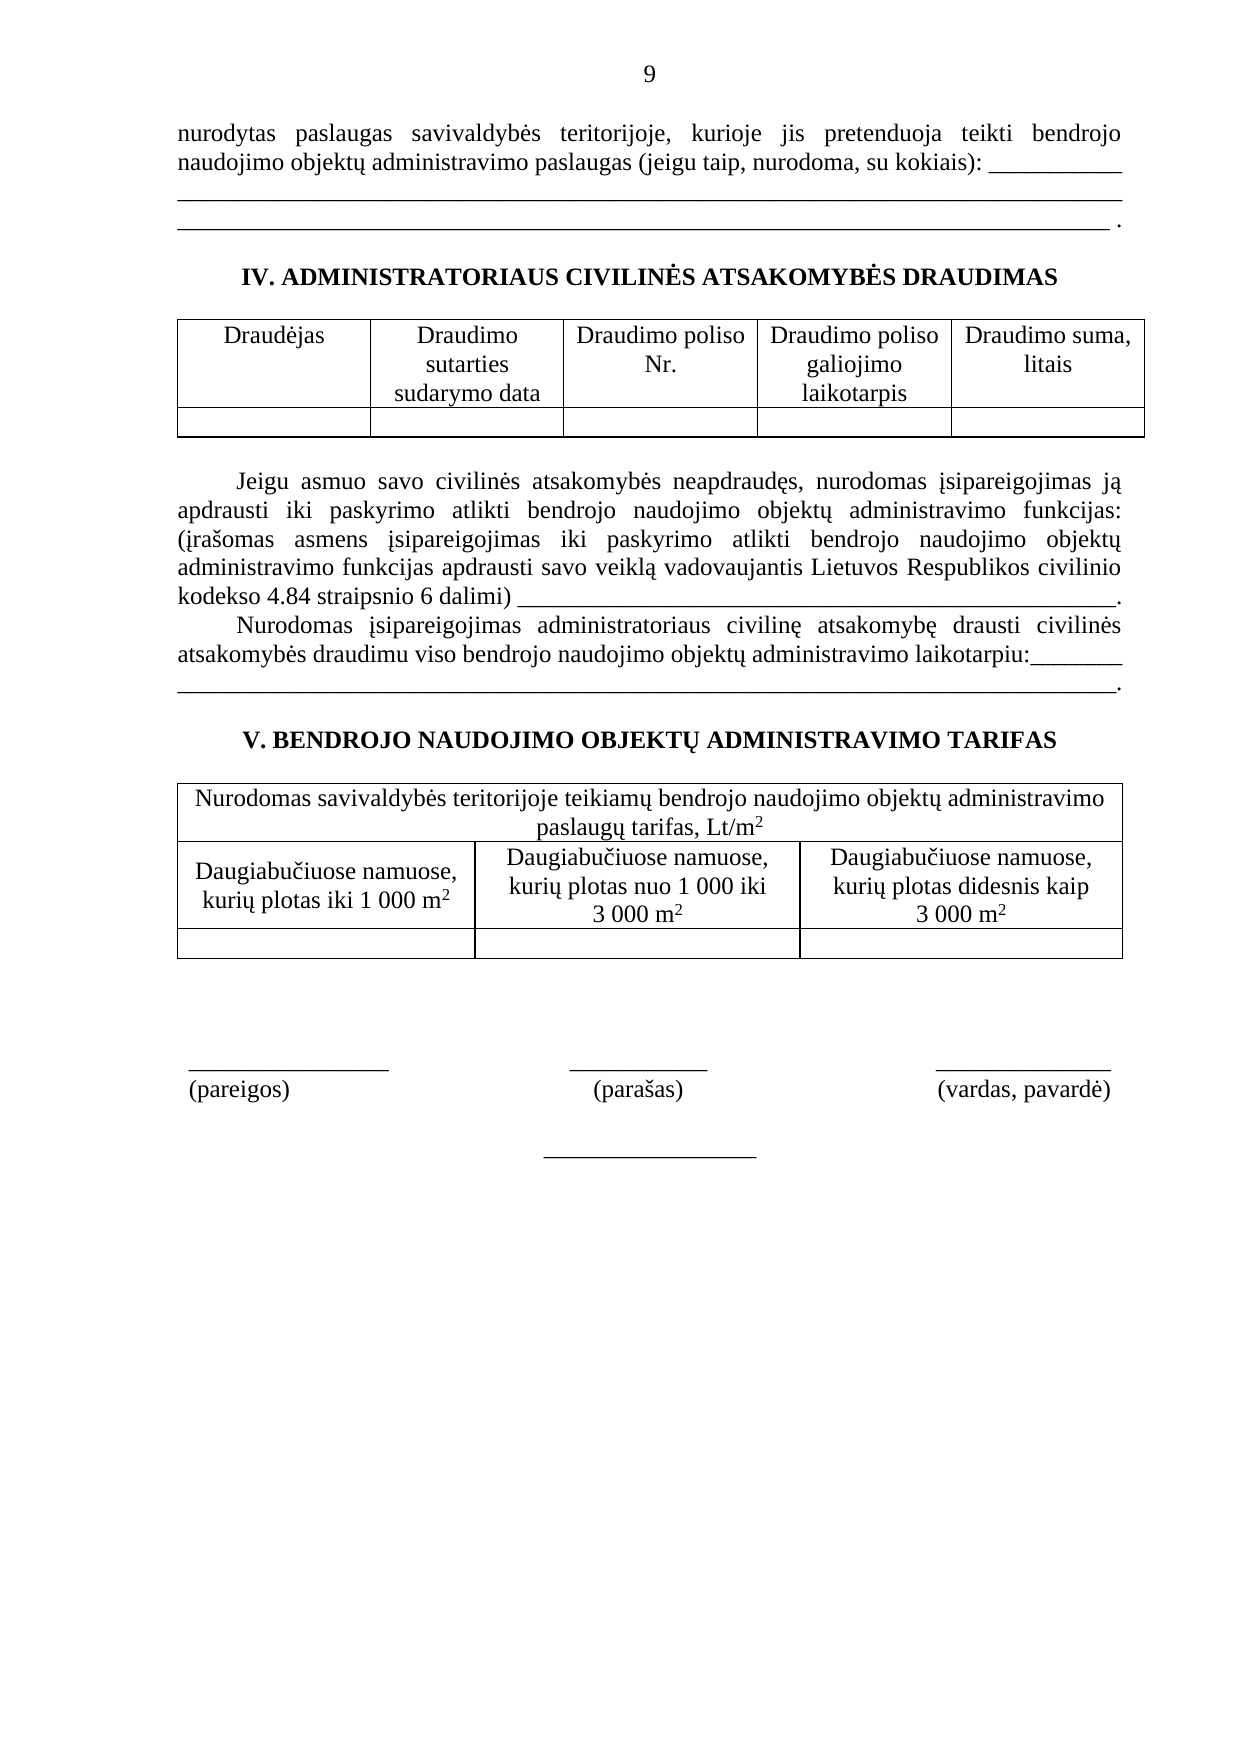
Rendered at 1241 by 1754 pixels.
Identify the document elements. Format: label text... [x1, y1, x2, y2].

text V. BENDROJO NAUDOJIMO OBJEKTŲ ADMINISTRAVIMO TARIFAS [177, 725, 1122, 754]
table_header Draudėjas [178, 320, 370, 407]
table_cell [178, 408, 370, 436]
text _________________ [177, 1132, 1122, 1160]
table_cell [801, 929, 1122, 958]
text _ [177, 176, 1122, 200]
table_cell [476, 929, 799, 958]
table_header ________________ (pareigos) [177, 1045, 477, 1103]
table_header Nurodomas savivaldybės teritorijoje teikiamų bendrojo naudojimo objektų administravimo paslaugų tarifas, Lt/m2 [178, 784, 1122, 841]
table_header Draudimo poliso Nr. [564, 320, 757, 407]
table_cell [178, 929, 474, 958]
table_cell [564, 408, 757, 436]
text Ar fizinis ar juridinis asmuo (įskaitant juridinio asmens vadovą), pretenduojantis teikti bendrojo naudojimo objektų administravimo paslaugas, ir jo steigėjas yra tiesiogiai ar netiesiogiai pagal Lietuvos Respublikos konkurencijos įstatymą (Žin., 1999, Nr. 30-856; 2012, Nr. 42-2041) susijęs su kitais fiziniais ir (ar) juridiniais asmenimis, teikiančiais nurodytas paslaugas savivaldybės teritorijoje, kurioje jis pretenduoja teikti bendrojo naudojimo objektų administravimo paslaugas (jeigu taip, nurodoma, su kokiais): [177, 118, 1122, 176]
table_cell Daugiabučiuose namuose, kurių plotas iki 1 000 m2 [178, 842, 474, 928]
text Nurodomas įsipareigojimas administratoriaus civilinę atsakomybę drausti civilinės atsakomybės draudimu viso bendrojo naudojimo objektų administravimo laikotarpiu: [177, 610, 1122, 667]
table_cell [758, 408, 951, 436]
table_cell Daugiabučiuose namuose, kurių plotas nuo 1 000 iki 3 000 m2 [476, 842, 799, 928]
table_header ______________ (vardas, pavardė) [800, 1045, 1122, 1103]
table_header Draudimo sutarties sudarymo data [371, 320, 563, 407]
table_header Draudimo poliso galiojimo laikotarpis [758, 320, 951, 407]
table_cell [371, 408, 563, 436]
text IV. ADMINISTRATORIAUS CIVILINĖS ATSAKOMYBĖS DRAUDIMAS [177, 262, 1122, 291]
table_header Draudimo suma, litais [952, 320, 1144, 407]
table_header ___________ (parašas) [477, 1045, 800, 1103]
text Jeigu asmuo savo civilinės atsakomybės neapdraudęs, nurodomas įsipareigojimas ją apdrausti iki paskyrimo atlikti bendrojo naudojimo objektų administravimo funkcijas: (įrašomas asmens įsipareigojimas iki paskyrimo atlikti bendrojo naudojimo objektų administravimo funkcijas apdrausti savo veiklą vadovaujantis Lietuvos Respublikos civilinio kodekso 4.84 straipsnio 6 dalimi) . [177, 466, 1122, 610]
table_cell Daugiabučiuose namuose, kurių plotas didesnis kaip 3 000 m2 [801, 842, 1122, 928]
text _ . [177, 667, 1122, 696]
table_cell [952, 408, 1144, 436]
text _ . [177, 204, 1122, 233]
